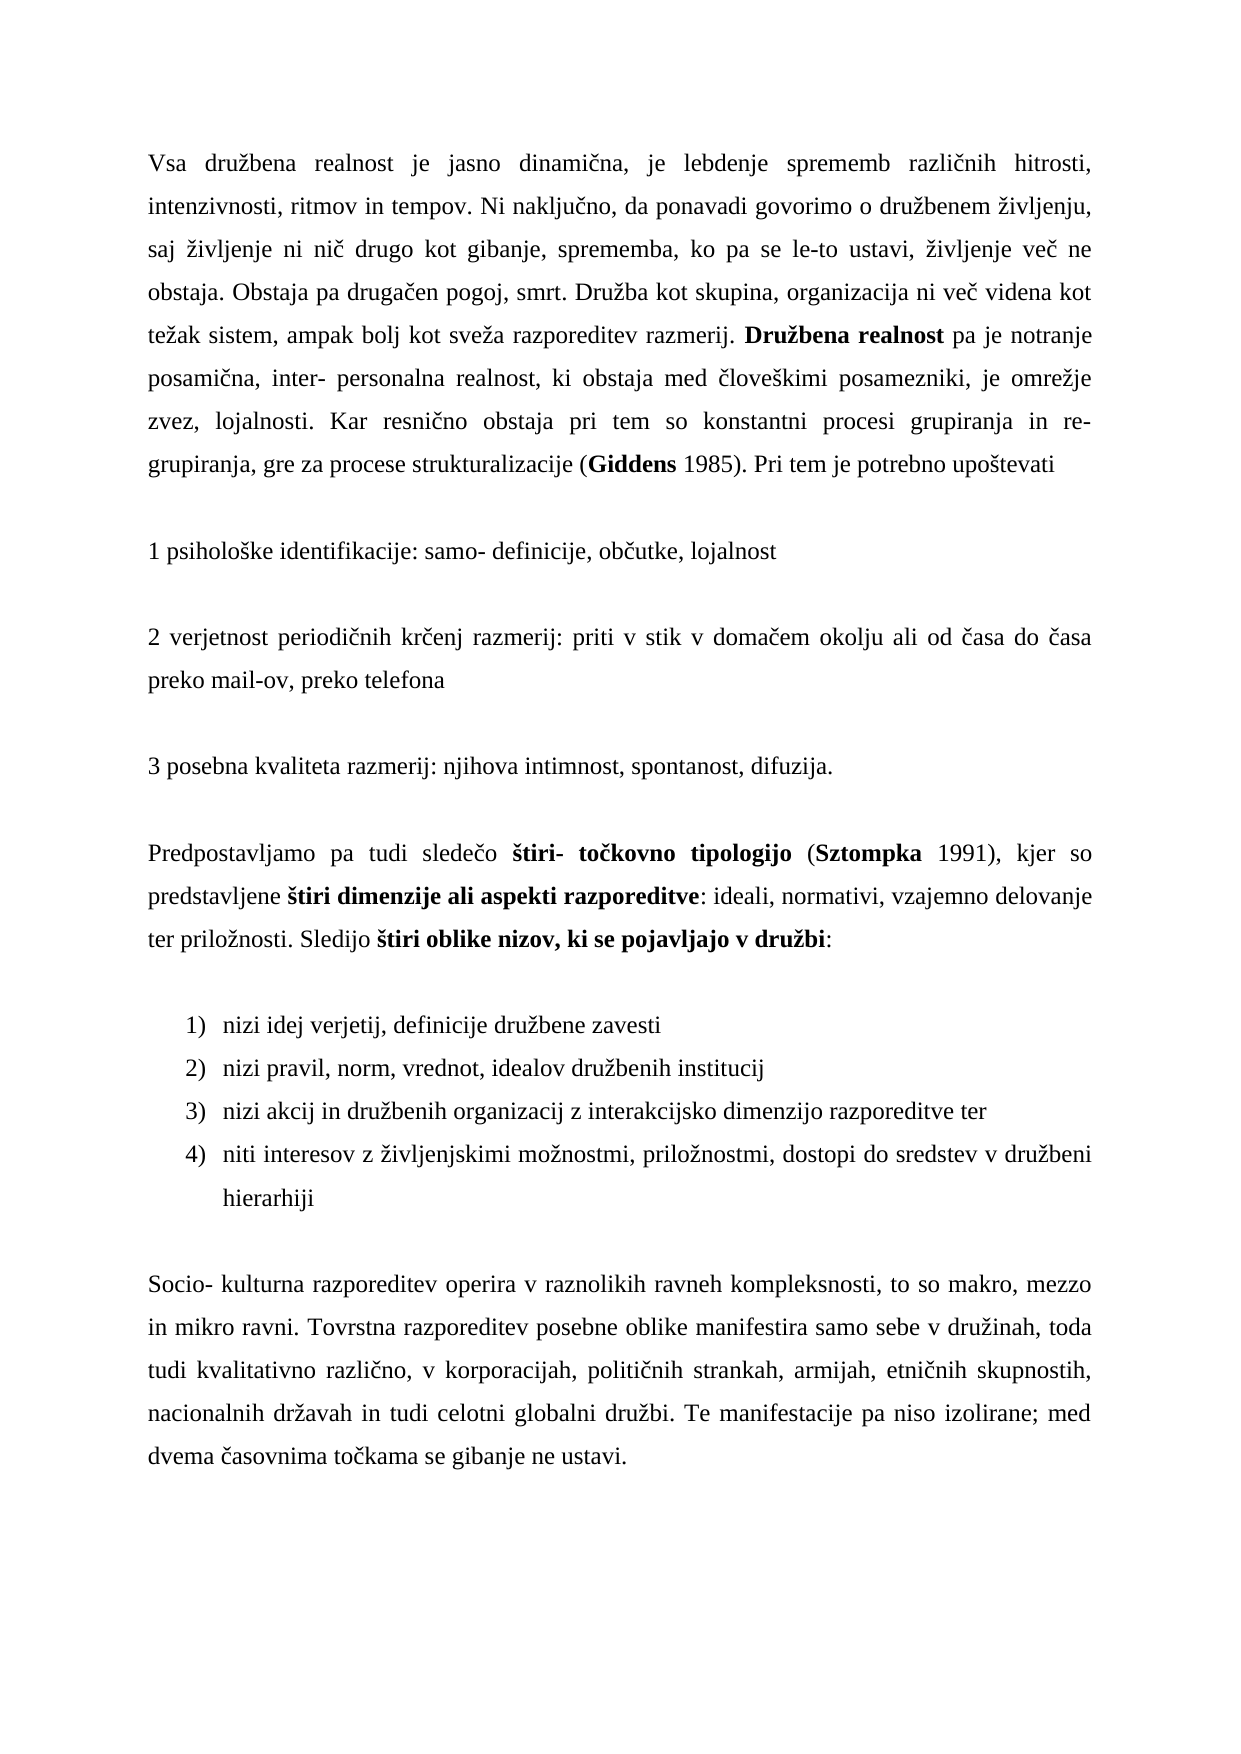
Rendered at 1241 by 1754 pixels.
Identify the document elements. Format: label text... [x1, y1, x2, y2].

list nizi pravil, norm, vrednot, idealov družbenih institucij [185, 1053, 1093, 1082]
text 1 psihološke identifikacije: samo- definicije, občutke, lojalnost [148, 536, 1093, 564]
text Vsa družbena realnost je jasno dinamična, je lebdenje sprememb različnih hitrosti, intenzivnosti, ritmov in tempov. Ni naključno, da ponavadi govorimo o družbenem življenju, saj življenje ni nič drugo kot gibanje, sprememba, ko pa se le-to ustavi, življenje več ne obstaja. Obstaja pa drugačen pogoj, smrt. Družba kot skupina, organizacija ni več videna kot težak sistem, ampak bolj kot sveža razporeditev razmerij. Družbena realnost pa je notranje posamična, inter- personalna realnost, ki obstaja med človeškimi posamezniki, je omrežje zvez, lojalnosti. Kar resnično obstaja pri tem so konstantni procesi grupiranja in re- grupiranja, gre za procese strukturalizacije (Giddens 1985). Pri tem je potrebno upoštevati [148, 148, 1093, 478]
list nizi idej verjetij, definicije družbene zavesti [185, 1010, 1093, 1039]
text Predpostavljamo pa tudi sledečo štiri- točkovno tipologijo (Sztompka 1991), kjer so predstavljene štiri dimenzije ali aspekti razporeditve: ideali, normativi, vzajemno delovanje ter priložnosti. Sledijo štiri oblike nizov, ki se pojavljajo v družbi: [148, 838, 1093, 953]
text 2 verjetnost periodičnih krčenj razmerij: priti v stik v domačem okolju ali od časa do časa preko mail-ov, preko telefona [148, 622, 1093, 694]
text Socio- kulturna razporeditev operira v raznolikih ravneh kompleksnosti, to so makro, mezzo in mikro ravni. Tovrstna razporeditev posebne oblike manifestira samo sebe v družinah, toda tudi kvalitativno različno, v korporacijah, političnih strankah, armijah, etničnih skupnostih, nacionalnih državah in tudi celotni globalni družbi. Te manifestacije pa niso izolirane; med dvema časovnima točkama se gibanje ne ustavi. [148, 1269, 1093, 1470]
list nizi akcij in družbenih organizacij z interakcijsko dimenzijo razporeditve ter [185, 1096, 1093, 1125]
list niti interesov z življenjskimi možnostmi, priložnostmi, dostopi do sredstev v družbeni hierarhiji [185, 1139, 1093, 1211]
text 3 posebna kvaliteta razmerij: njihova intimnost, spontanost, difuzija. [148, 751, 1093, 780]
